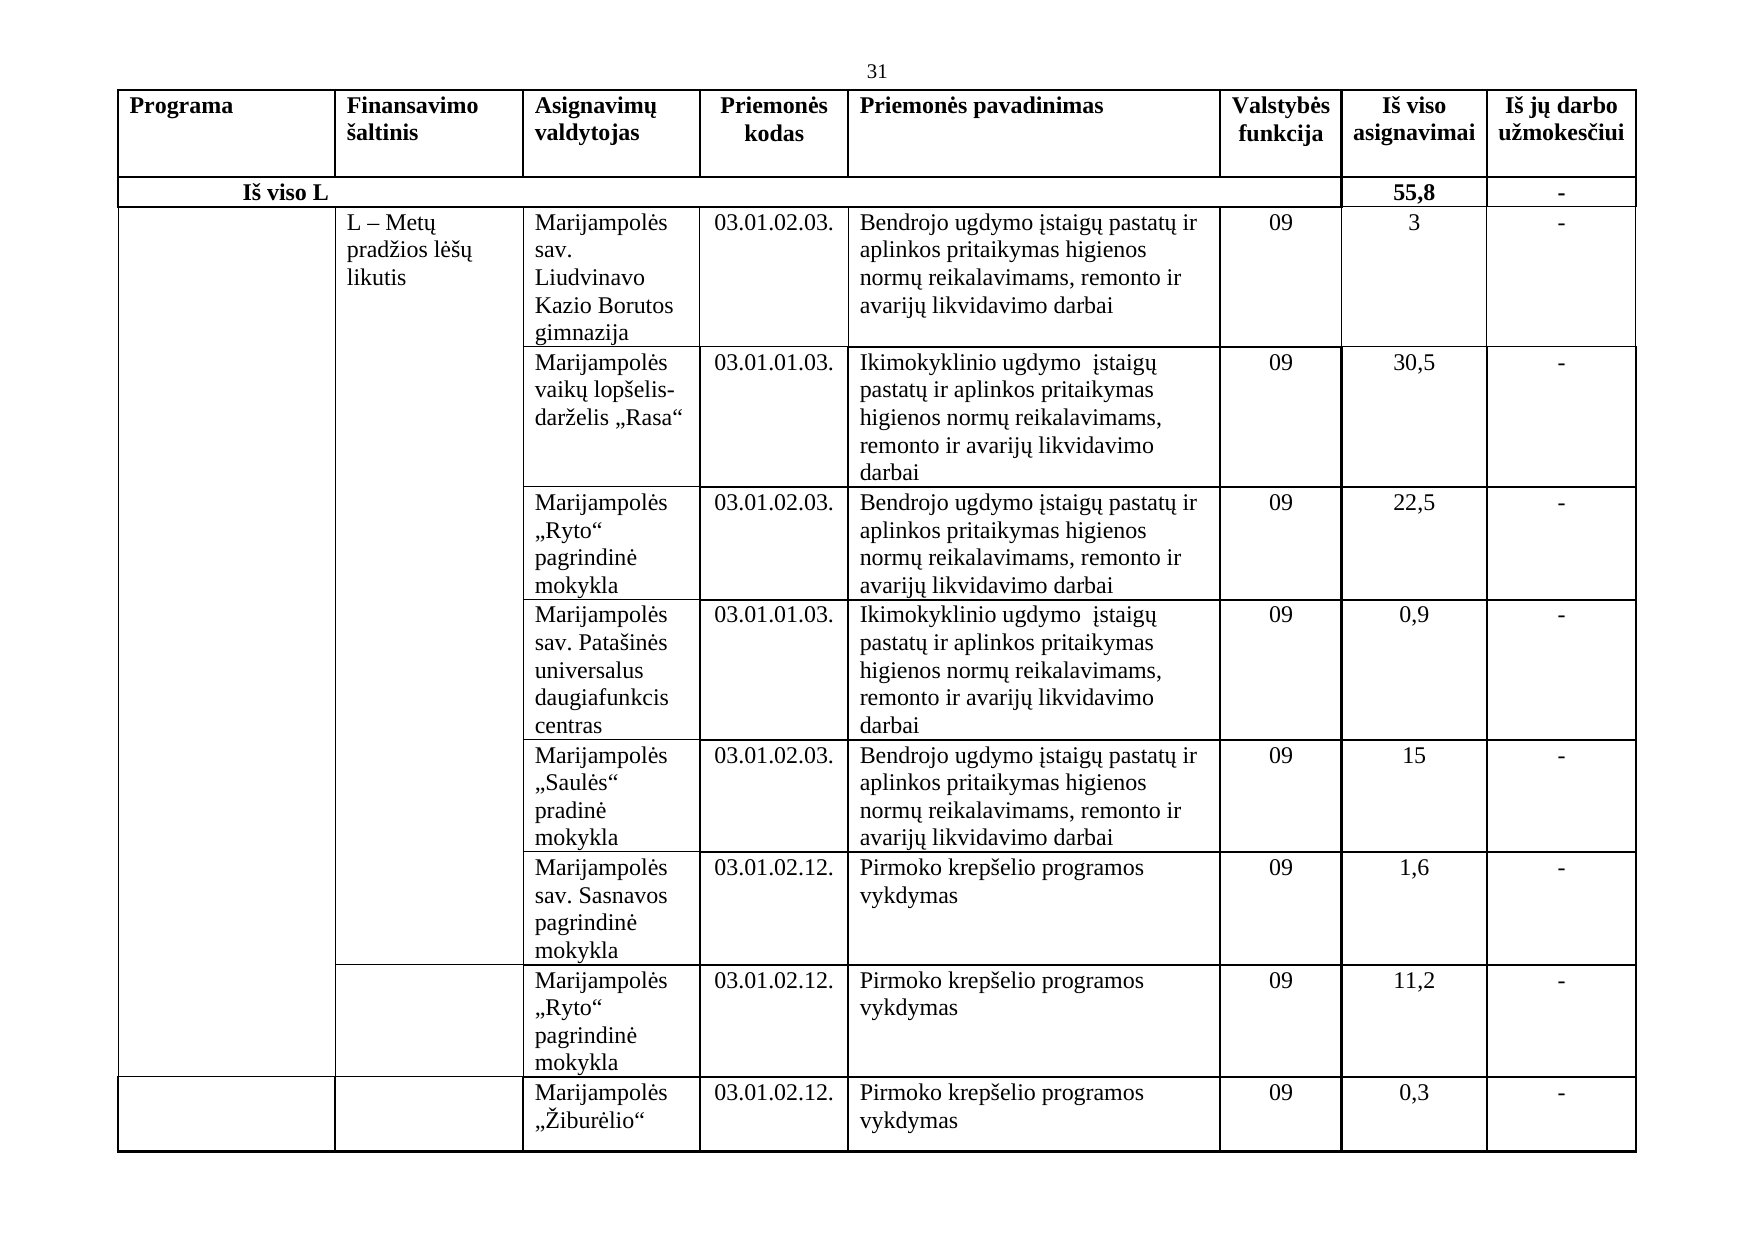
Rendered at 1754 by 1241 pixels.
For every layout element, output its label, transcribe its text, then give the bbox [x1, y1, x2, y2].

table_cell 09 [1221, 741, 1340, 851]
table_cell Iš viso L [119, 178, 1340, 206]
table_cell 03.01.02.12. [701, 853, 847, 963]
table_cell Ikimokyklinio ugdymo įstaigų pastatų ir aplinkos pritaikymas higienos normų reikalavimams, remonto ir avarijų likvidavimo darbai [849, 348, 1219, 486]
table_cell 09 [1221, 1078, 1340, 1150]
table_cell 30,5 [1343, 347, 1486, 486]
table_cell - [1487, 207, 1635, 346]
table_cell Marijampolės vaikų lopšelis-darželis „Rasa“ [524, 347, 699, 486]
table_cell 09 [1221, 853, 1340, 963]
table_cell - [1488, 601, 1635, 738]
table_cell 11,2 [1343, 966, 1486, 1076]
table_cell - [1488, 488, 1635, 598]
table_cell - [1488, 178, 1635, 206]
table_cell 03.01.02.03. [701, 488, 847, 598]
table_cell 0,9 [1343, 601, 1486, 738]
table_cell Pirmoko krepšelio programos vykdymas [849, 1078, 1219, 1150]
table_cell Pirmoko krepšelio programos vykdymas [849, 853, 1219, 963]
table_cell [701, 146, 847, 176]
table_cell Marijampolės „Saulės“ pradinė mokykla [524, 740, 699, 851]
table_cell 3 [1342, 207, 1486, 346]
table_cell 09 [1221, 488, 1340, 598]
table_cell Marijampolės sav. Patašinės universalus daugiafunkcis centras [524, 600, 699, 738]
table_cell 0,3 [1343, 1078, 1486, 1150]
table_cell Bendrojo ugdymo įstaigų pastatų ir aplinkos pritaikymas higienos normų reikalavimams, remonto ir avarijų likvidavimo darbai [849, 208, 1219, 346]
table_cell 22,5 [1343, 488, 1486, 598]
table_cell 09 [1221, 601, 1340, 738]
table_cell [524, 146, 699, 176]
table_cell Marijampolės sav. Sasnavos pagrindinė mokykla [524, 852, 699, 963]
table_cell L – Metų pradžios lėšų likutis [336, 208, 523, 963]
table_cell - [1488, 347, 1635, 486]
table_cell - [1488, 741, 1635, 851]
table_cell 03.01.01.03. [701, 347, 847, 486]
table_cell Bendrojo ugdymo įstaigų pastatų ir aplinkos pritaikymas higienos normų reikalavimams, remonto ir avarijų likvidavimo darbai [849, 741, 1219, 851]
table_cell 09 [1221, 208, 1341, 346]
table_header Asignavimų valdytojas [524, 91, 699, 146]
table_cell 09 [1221, 348, 1340, 486]
table_header Priemonės kodas [701, 91, 847, 146]
table_cell [336, 146, 522, 176]
table_cell 03.01.01.03. [701, 601, 847, 738]
table_cell Marijampolės „Ryto“ pagrindinė mokykla [524, 966, 699, 1076]
table_header Iš viso asignavimai [1343, 91, 1486, 176]
table_cell [119, 964, 335, 1076]
table_cell 15 [1343, 741, 1486, 851]
table_cell 55,8 [1343, 178, 1486, 206]
table_cell Pirmoko krepšelio programos vykdymas [849, 966, 1219, 1076]
table_header Valstybės funkcija [1221, 91, 1340, 146]
table_cell - [1488, 966, 1635, 1076]
table_header Programa [119, 91, 334, 146]
table_cell Marijampolės „Žiburėlio“ [524, 1078, 699, 1150]
table_cell [119, 146, 334, 176]
table_cell - [1488, 853, 1635, 963]
table_cell [336, 1077, 522, 1150]
table_cell [119, 208, 335, 346]
table_cell [1221, 146, 1340, 176]
table_header Iš jų darbo užmokesčiui [1488, 91, 1635, 176]
table_header Finansavimo šaltinis [336, 91, 522, 146]
table_cell - [1488, 1078, 1635, 1150]
table_cell 03.01.02.12. [701, 1078, 847, 1150]
table_cell 03.01.02.12. [701, 966, 847, 1076]
table_cell [119, 346, 335, 963]
table_header Priemonės pavadinimas [849, 91, 1219, 146]
table_cell Ikimokyklinio ugdymo įstaigų pastatų ir aplinkos pritaikymas higienos normų reikalavimams, remonto ir avarijų likvidavimo darbai [849, 601, 1219, 738]
table_cell [336, 965, 523, 1076]
table_cell [119, 1077, 334, 1150]
table_cell 03.01.02.03. [701, 741, 847, 851]
table_cell Bendrojo ugdymo įstaigų pastatų ir aplinkos pritaikymas higienos normų reikalavimams, remonto ir avarijų likvidavimo darbai [849, 488, 1219, 598]
table_cell 1,6 [1343, 853, 1486, 963]
table_cell Marijampolės „Ryto“ pagrindinė mokykla [524, 487, 699, 598]
table_cell 03.01.02.03. [700, 208, 848, 346]
table_cell 09 [1221, 966, 1340, 1076]
table_cell [849, 146, 1219, 176]
table_cell Marijampolės sav. Liudvinavo Kazio Borutos gimnazija [524, 208, 699, 346]
